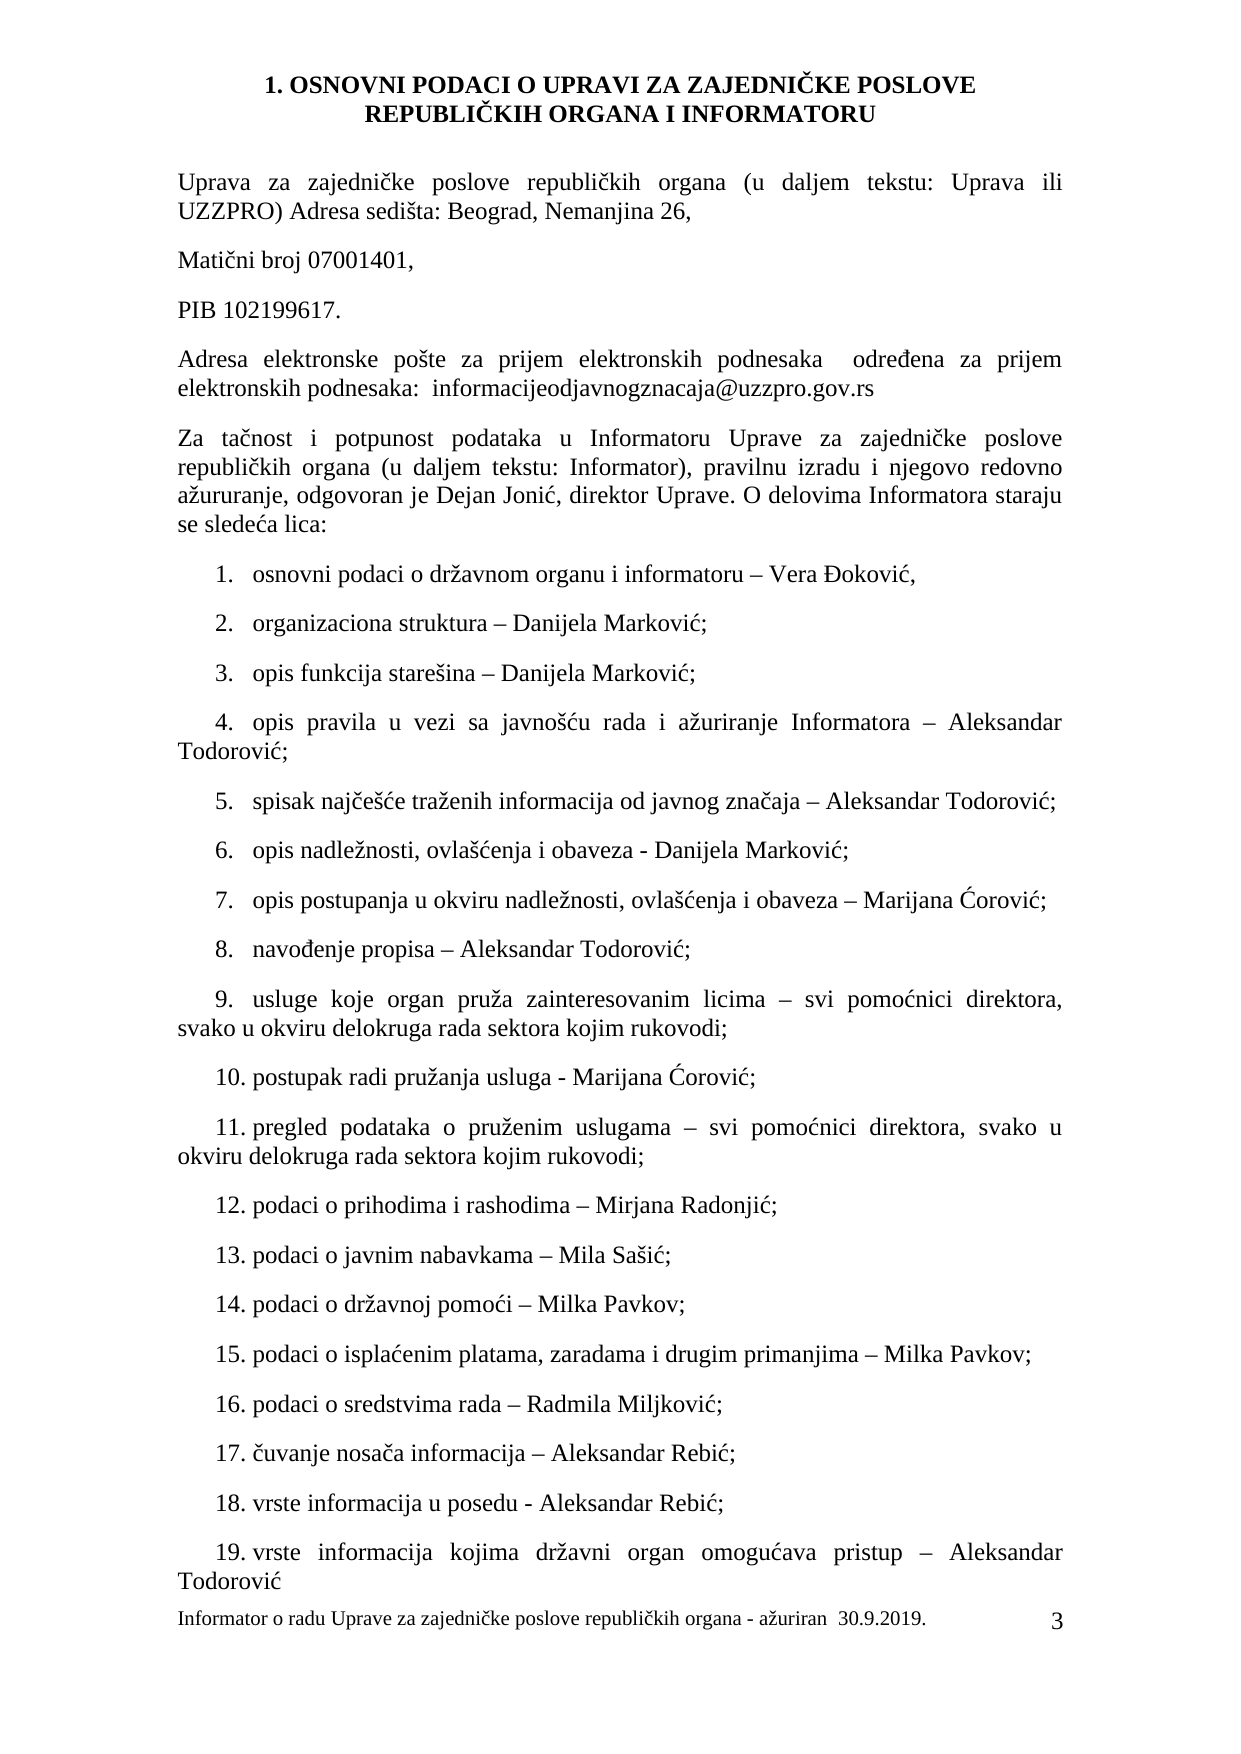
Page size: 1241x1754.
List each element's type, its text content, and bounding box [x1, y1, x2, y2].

text 6. opis nadležnosti, ovlašćenja i obaveza - Danijela Marković; [177, 835, 1063, 864]
text 10. postupak radi pružanja usluga - Marijana Ćorović; [177, 1062, 1063, 1091]
text 15. podaci o isplaćenim platama, zaradama i drugim primanjima – Milka Pavkov; [177, 1339, 1063, 1368]
text 14. podaci o državnoj pomoći – Milka Pavkov; [177, 1289, 1063, 1318]
text 3. opis funkcija starešina – Danijela Marković; [177, 658, 1063, 687]
text 13. podaci o javnim nabavkama – Mila Sašić; [177, 1240, 1063, 1269]
text 18. vrste informacija u posedu - Aleksandar Rebić; [177, 1488, 1063, 1517]
text 1. osnovni podaci o državnom organu i informatoru – Vera Đoković, [177, 559, 1063, 587]
text 16. podaci o sredstvima rada – Radmila Miljković; [177, 1389, 1063, 1417]
text 19. vrste informacija kojima državni organ omogućava pristup – Aleksandar Todorović [177, 1537, 1063, 1595]
text Za tačnost i potpunost podataka u Informatoru Uprave za zajedničke poslove republičkih organa (u daljem tekstu: Informator), pravilnu izradu i njegovo redovno ažururanje, odgovoran je Dejan Jonić, direktor Uprave. O delovima Informatora staraju se sledeća lica: [177, 423, 1063, 538]
text Matični broj 07001401, [177, 245, 1063, 274]
text 8. navođenje propisa – Aleksandar Todorović; [177, 934, 1063, 963]
text 11. pregled podataka o pruženim uslugama – svi pomoćnici direktora, svako u okviru delokruga rada sektora kojim rukovodi; [177, 1112, 1063, 1169]
text 5. spisak najčešće traženih informacija od javnog značaja – Aleksandar Todorović; [177, 786, 1063, 814]
text 1. OSNOVNI PODACI O UPRAVI ZA ZAJEDNIČKE POSLOVE REPUBLIČKIH ORGANA I INFORMATORU [177, 70, 1063, 128]
text 7. opis postupanja u okviru nadležnosti, ovlašćenja i obaveza – Marijana Ćorović; [177, 885, 1063, 914]
text Uprava za zajedničke poslove republičkih organa (u daljem tekstu: Uprava ili UZZPRO) Adresa sedišta: Beograd, Nemanjina 26, [177, 167, 1063, 224]
text 12. podaci o prihodima i rashodima – Mirjana Radonjić; [177, 1190, 1063, 1219]
text 9. usluge koje organ pruža zainteresovanim licima – svi pomoćnici direktora, svako u okviru delokruga rada sektora kojim rukovodi; [177, 984, 1063, 1042]
text Adresa elektronske pošte za prijem elektronskih podnesaka određena za prijem elektronskih podnesaka: informacijeodjavnogznacaja@uzzpro.gov.rs [177, 344, 1063, 402]
text 17. čuvanje nosača informacija – Aleksandar Rebić; [177, 1438, 1063, 1467]
text 2. organizaciona struktura – Danijela Marković; [177, 608, 1063, 637]
text 4. opis pravila u vezi sa javnošću rada i ažuriranje Informatora – Aleksandar Todorović; [177, 707, 1063, 765]
text PIB 102199617. [177, 295, 1063, 324]
